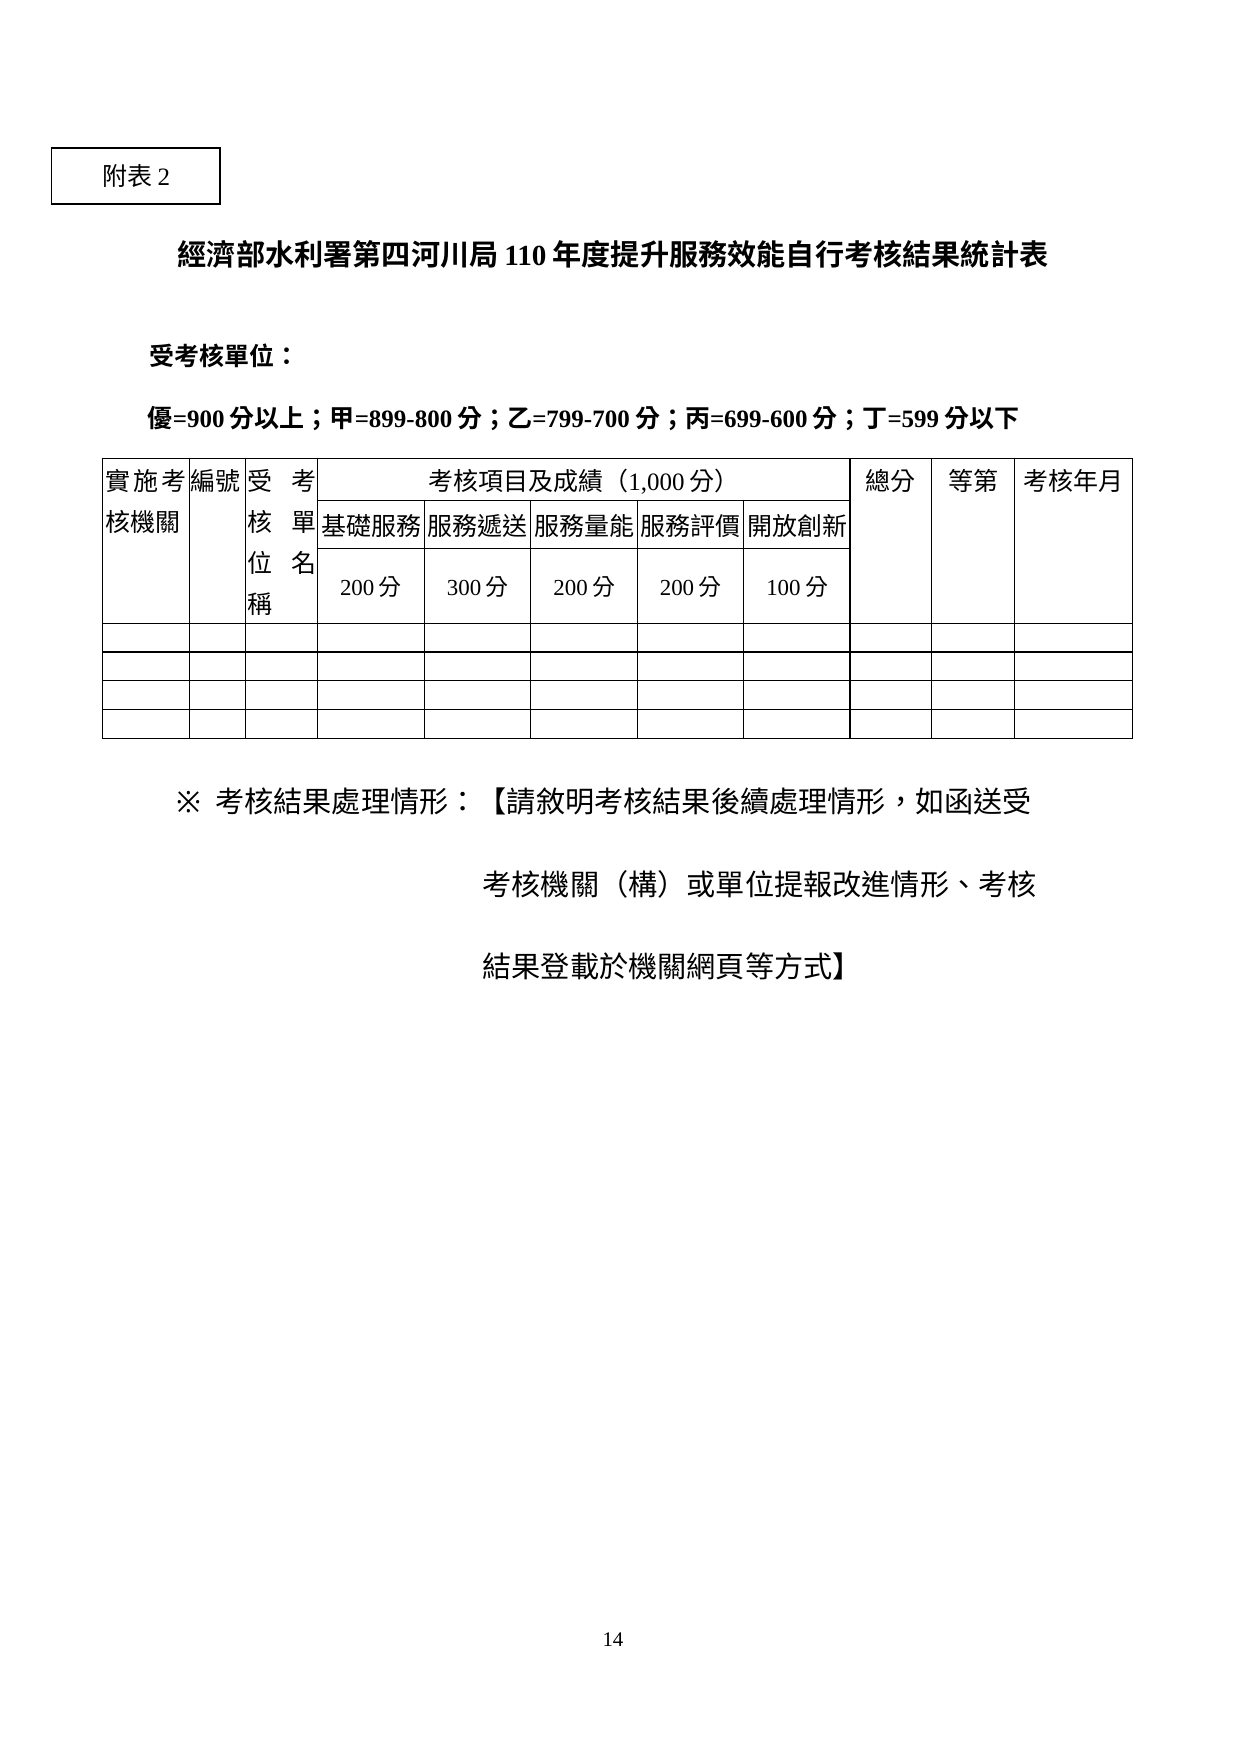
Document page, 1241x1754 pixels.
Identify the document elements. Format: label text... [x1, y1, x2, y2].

table_cell [638, 681, 743, 709]
table_cell [851, 710, 931, 738]
table_cell [744, 710, 849, 738]
table_header 實施考核機關 [103, 459, 189, 623]
table_cell [425, 710, 530, 738]
table_cell [744, 624, 849, 651]
table_cell 300分 [425, 549, 530, 623]
table_cell [103, 653, 189, 680]
table_cell [318, 710, 424, 738]
table_cell [932, 681, 1014, 709]
table_cell [103, 624, 189, 651]
table_cell [531, 653, 637, 680]
table_cell [318, 653, 424, 680]
table_cell [932, 653, 1014, 680]
table_cell [851, 681, 931, 709]
table_cell [1015, 653, 1132, 680]
text 結果登載於機關網頁等方式】 [176, 923, 1063, 1006]
table_cell [190, 653, 245, 680]
table_cell [246, 681, 317, 709]
table_cell [932, 710, 1014, 738]
list 考核結果處理情形：【請敘明考核結果後續處理情形，如函送受 [176, 759, 1063, 841]
table_cell 200分 [638, 549, 743, 623]
table_cell [190, 624, 245, 651]
table_cell [425, 681, 530, 709]
table_cell [103, 710, 189, 738]
table_cell [851, 653, 931, 680]
table_cell [1015, 681, 1132, 709]
table_cell [318, 681, 424, 709]
table_cell [638, 653, 743, 680]
table_cell [638, 624, 743, 651]
table_header 受考核單位名稱 [246, 459, 317, 623]
text 優=900分以上；甲=899-800分；乙=799-700分；丙=699-600分；丁=599分以下 [148, 396, 1063, 437]
table_header 考核年月 [1015, 459, 1132, 623]
table_cell [425, 624, 530, 651]
table_cell [425, 653, 530, 680]
table_cell [744, 653, 849, 680]
table_cell 服務評價 [638, 501, 743, 547]
table_cell 基礎服務 [318, 501, 424, 547]
table_header 編號 [190, 459, 245, 623]
table_cell [531, 710, 637, 738]
table_cell [638, 710, 743, 738]
table_cell 200分 [318, 549, 424, 623]
table_cell [246, 653, 317, 680]
table_cell [531, 681, 637, 709]
table_cell [744, 681, 849, 709]
table_header 等第 [932, 459, 1014, 623]
table_cell [103, 681, 189, 709]
table_cell 服務量能 [531, 501, 637, 547]
table_header 總分 [851, 459, 931, 623]
table_cell 開放創新 [744, 501, 849, 547]
table_cell [190, 681, 245, 709]
table_cell [190, 710, 245, 738]
table_cell [246, 624, 317, 651]
text 受考核單位： [149, 334, 1063, 375]
table_cell [246, 710, 317, 738]
table_cell 100分 [744, 549, 849, 623]
table_cell [318, 624, 424, 651]
text 附表2 [67, 156, 204, 192]
text 考核機關（構）或單位提報改進情形、考核 [176, 841, 1063, 923]
table_cell [851, 624, 931, 651]
table_cell 服務遞送 [425, 501, 530, 547]
table_cell [531, 624, 637, 651]
table_cell [1015, 710, 1132, 738]
table_cell 200分 [531, 549, 637, 623]
table_cell [932, 624, 1014, 651]
table_cell [1015, 624, 1132, 651]
table_header 考核項目及成績（1,000分） [318, 459, 849, 499]
text 經濟部水利署第四河川局110年度提升服務效能自行考核結果統計表 [162, 211, 1063, 293]
